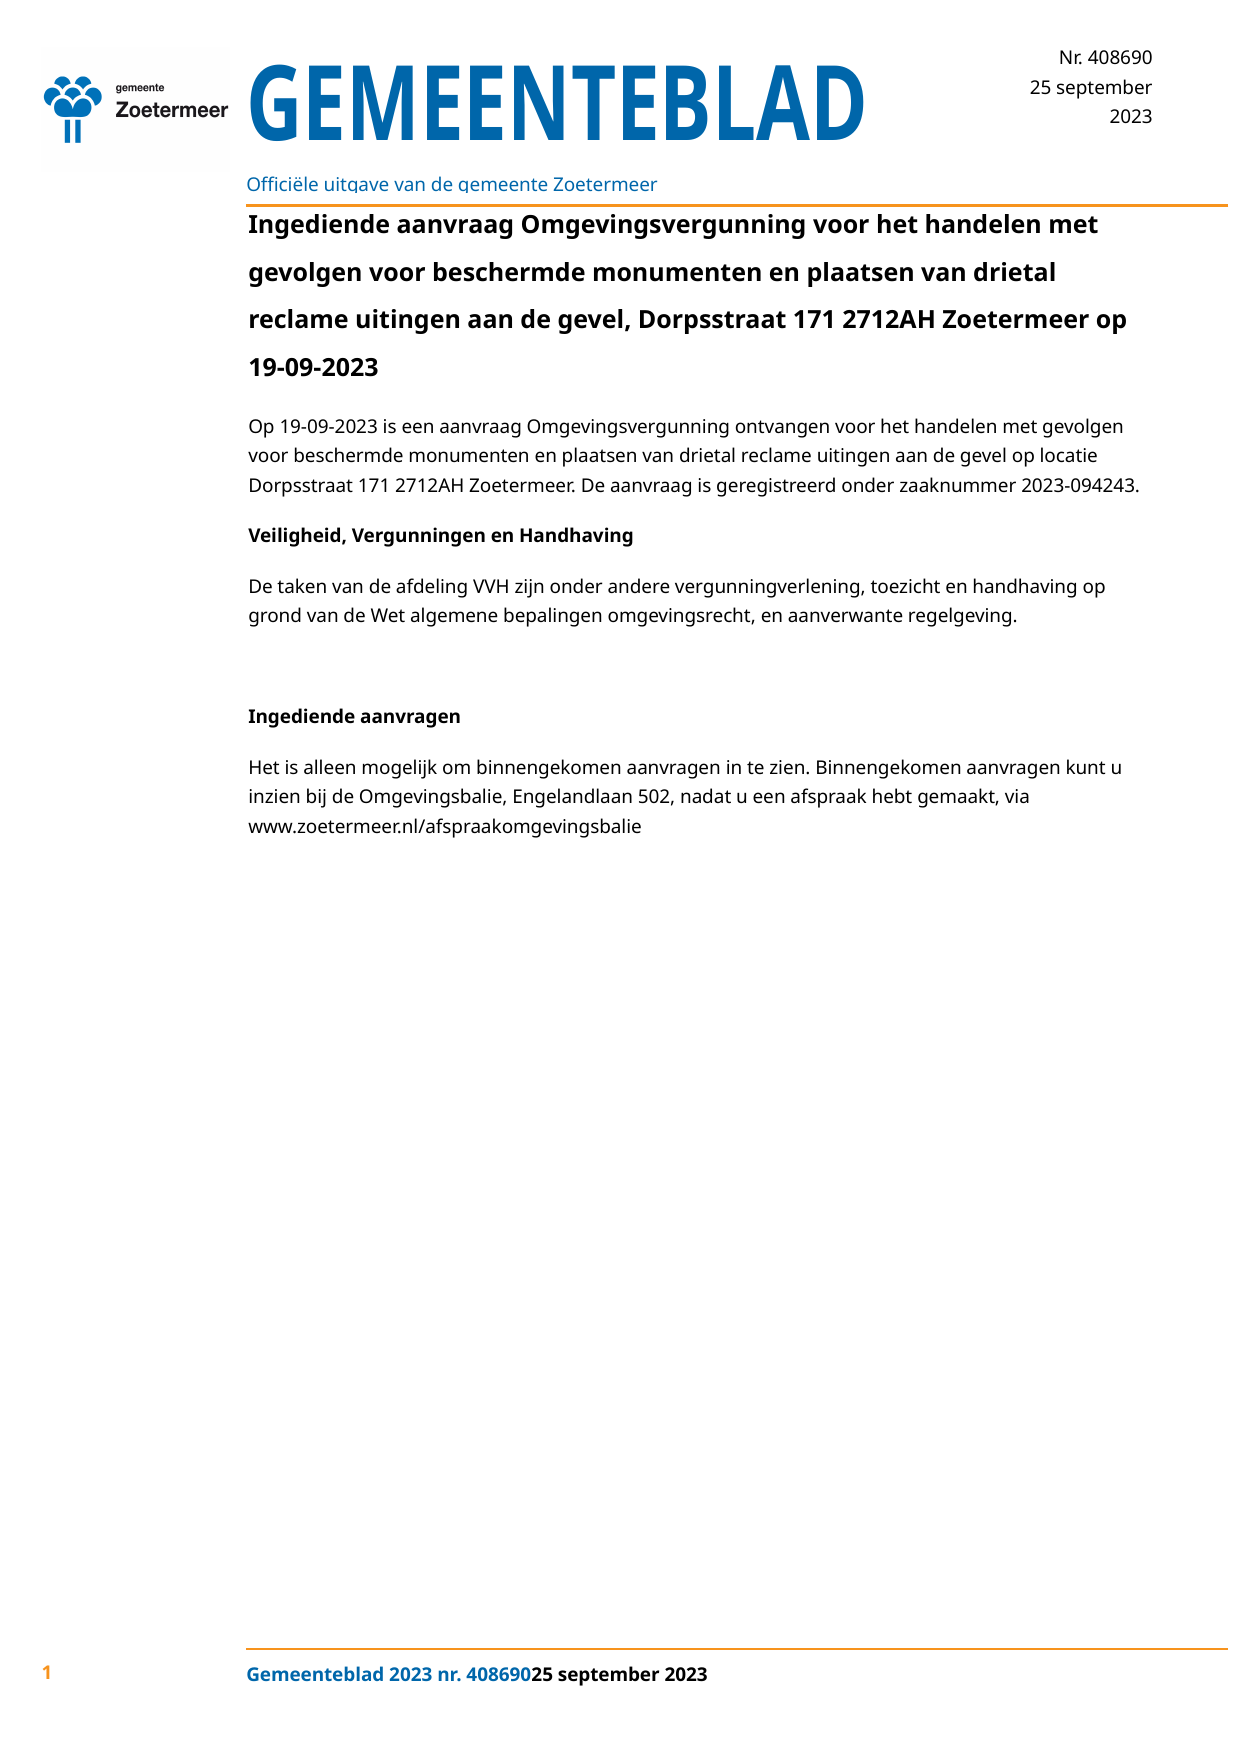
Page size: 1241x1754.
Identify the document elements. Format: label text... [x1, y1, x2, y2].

picture [41, 47, 231, 172]
text Ingediende aanvraag Omgevingsvergunning voor het handelen met gevolgen voor beschermde monumenten en plaatsen van drietal reclame uitingen aan de gevel, Dorpsstraat 171 2712AH Zoetermeer op 19-09-2023 [248, 207, 1152, 384]
text Op 19-09-2023 is een aanvraag Omgevingsvergunning ontvangen voor het handelen met gevolgen voor beschermde monumenten en plaatsen van drietal reclame uitingen aan de gevel op locatie Dorpsstraat 171 2712AH Zoetermeer. De aanvraag is geregistreerd onder zaaknummer 2023-094243. [248, 413, 1152, 498]
text Veiligheid, Vergunningen en Handhaving [248, 523, 1152, 548]
text Het is alleen mogelijk om binnengekomen aanvragen in te zien. Binnengekomen aanvragen kunt u inzien bij de Omgevingsbalie, Engelandlaan 502, nadat u een afspraak hebt gemaakt, via www.zoetermeer.nl/afspraakomgevingsbalie [248, 754, 1152, 839]
text Ingediende aanvragen [248, 703, 1152, 729]
text De taken van de afdeling VVH zijn onder andere vergunningverlening, toezicht en handhaving op grond van de Wet algemene bepalingen omgevingsrecht, en aanverwante regelgeving. [248, 573, 1152, 628]
